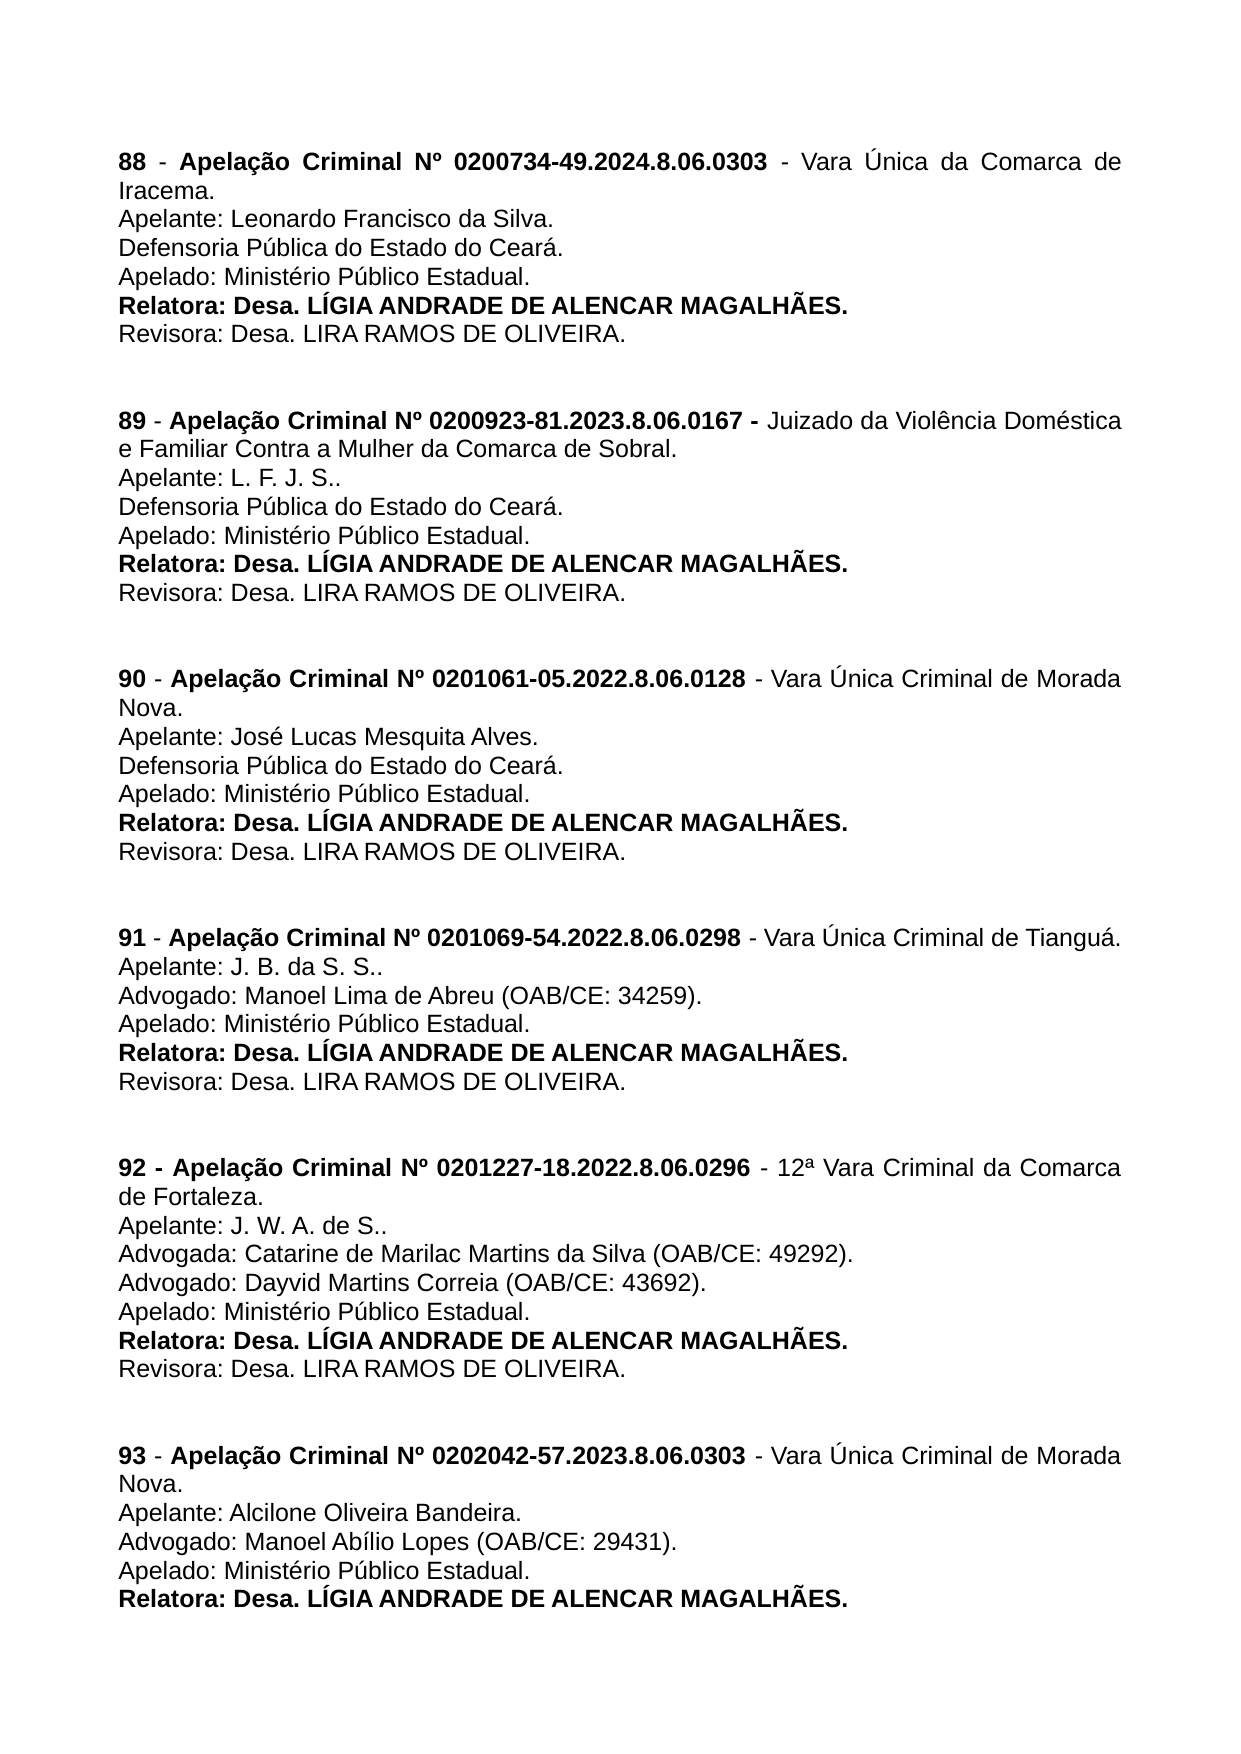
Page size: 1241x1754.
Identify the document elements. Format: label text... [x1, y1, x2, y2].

text Apelante: J. B. da S. S.. [118, 952, 1122, 981]
text 88 - Apelação Criminal Nº 0200734-49.2024.8.06.0303 - Vara Única da Comarca de Iracema. [118, 147, 1122, 204]
text 89 - Apelação Criminal Nº 0200923-81.2023.8.06.0167 - Juizado da Violência Doméstica e Familiar Contra a Mulher da Comarca de Sobral. [118, 406, 1122, 463]
text Apelado: Ministério Público Estadual. [118, 1297, 1122, 1326]
text Apelado: Ministério Público Estadual. [118, 262, 1122, 291]
text 92 - Apelação Criminal Nº 0201227-18.2022.8.06.0296 - 12ª Vara Criminal da Comarca de Fortaleza. [118, 1153, 1122, 1211]
text 91 - Apelação Criminal Nº 0201069-54.2022.8.06.0298 - Vara Única Criminal de Tianguá. [118, 923, 1122, 952]
text Apelante: Leonardo Francisco da Silva. [118, 204, 1122, 233]
text Revisora: Desa. LIRA RAMOS DE OLIVEIRA. [118, 319, 1122, 348]
text Apelante: Alcilone Oliveira Bandeira. [118, 1498, 1122, 1527]
text Revisora: Desa. LIRA RAMOS DE OLIVEIRA. [118, 837, 1122, 866]
text Revisora: Desa. LIRA RAMOS DE OLIVEIRA. [118, 578, 1122, 607]
text Defensoria Pública do Estado do Ceará. [118, 492, 1122, 521]
text Relatora: Desa. LÍGIA ANDRADE DE ALENCAR MAGALHÃES. [118, 1038, 1122, 1067]
text Advogada: Catarine de Marilac Martins da Silva (OAB/CE: 49292). [118, 1239, 1122, 1268]
text Apelante: José Lucas Mesquita Alves. [118, 722, 1122, 751]
text Relatora: Desa. LÍGIA ANDRADE DE ALENCAR MAGALHÃES. [118, 549, 1122, 578]
text Relatora: Desa. LÍGIA ANDRADE DE ALENCAR MAGALHÃES. [118, 808, 1122, 837]
text Relatora: Desa. LÍGIA ANDRADE DE ALENCAR MAGALHÃES. [118, 291, 1122, 319]
text Advogado: Dayvid Martins Correia (OAB/CE: 43692). [118, 1268, 1122, 1297]
text Defensoria Pública do Estado do Ceará. [118, 751, 1122, 779]
text Revisora: Desa. LIRA RAMOS DE OLIVEIRA. [118, 1067, 1122, 1096]
text Apelante: L. F. J. S.. [118, 463, 1122, 492]
text Apelado: Ministério Público Estadual. [118, 1009, 1122, 1038]
text Relatora: Desa. LÍGIA ANDRADE DE ALENCAR MAGALHÃES. [118, 1326, 1122, 1354]
text Revisora: Desa. LIRA RAMOS DE OLIVEIRA. [118, 1354, 1122, 1383]
text 93 - Apelação Criminal Nº 0202042-57.2023.8.06.0303 - Vara Única Criminal de Morada Nova. [118, 1441, 1122, 1498]
text Relatora: Desa. LÍGIA ANDRADE DE ALENCAR MAGALHÃES. [118, 1584, 1122, 1613]
text Defensoria Pública do Estado do Ceará. [118, 233, 1122, 262]
text 90 - Apelação Criminal Nº 0201061-05.2022.8.06.0128 - Vara Única Criminal de Morada Nova. [118, 664, 1122, 722]
text Apelante: J. W. A. de S.. [118, 1211, 1122, 1239]
text Apelado: Ministério Público Estadual. [118, 779, 1122, 808]
text Advogado: Manoel Lima de Abreu (OAB/CE: 34259). [118, 981, 1122, 1009]
text Apelado: Ministério Público Estadual. [118, 1556, 1122, 1584]
text Apelado: Ministério Público Estadual. [118, 521, 1122, 549]
text Advogado: Manoel Abílio Lopes (OAB/CE: 29431). [118, 1527, 1122, 1556]
